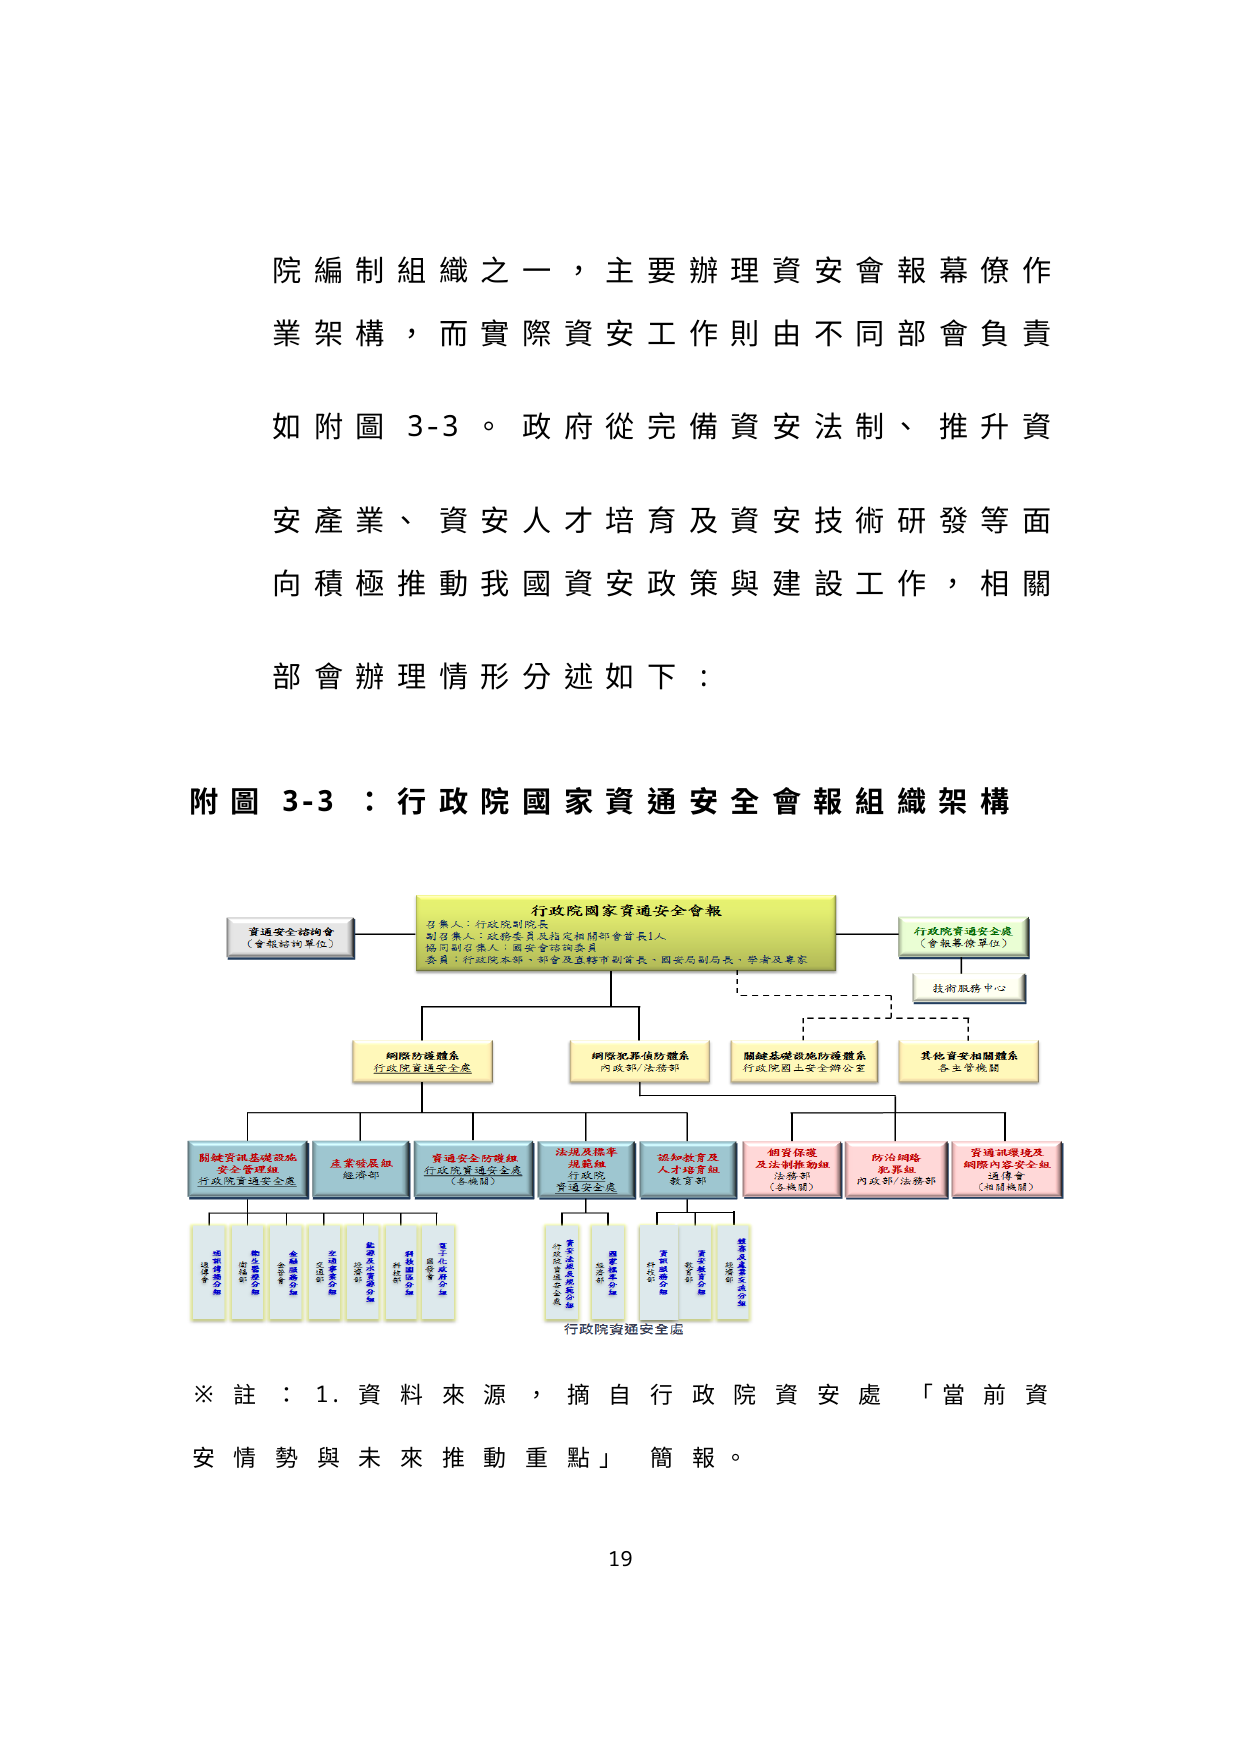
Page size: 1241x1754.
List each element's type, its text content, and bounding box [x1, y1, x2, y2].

text 現行我國資安聯防體系在國安部分，總統府國安會設有資安辦公室(簡稱:國安辦)，處理資訊戰、資安恐怖攻擊，資安情資蒐集等工作。「國家資通安全會報」負責綜理我國資通安全各項政策與事務，下設行政院資通安全處(簡稱:資安處)為行政院編制組織之一，主要辦理資安會報幕僚作業架構，而實際資安工作則由不同部會負責如附圖3-3。政府從完備資安法制、推升資安產業、資安人才培育及資安技術研發等面向積極推動我國資安政策與建設工作，相關部會辦理情形分述如下: [242, 227, 1058, 727]
text 附圖3-3：行政院國家資通安全會報組織架構 [183, 727, 1058, 890]
text [183, 1336, 1058, 1352]
text ※註：1.資料來源，摘自行政院資安處「當前資安情勢與未來推動重點」簡報。 [183, 1352, 1058, 1477]
